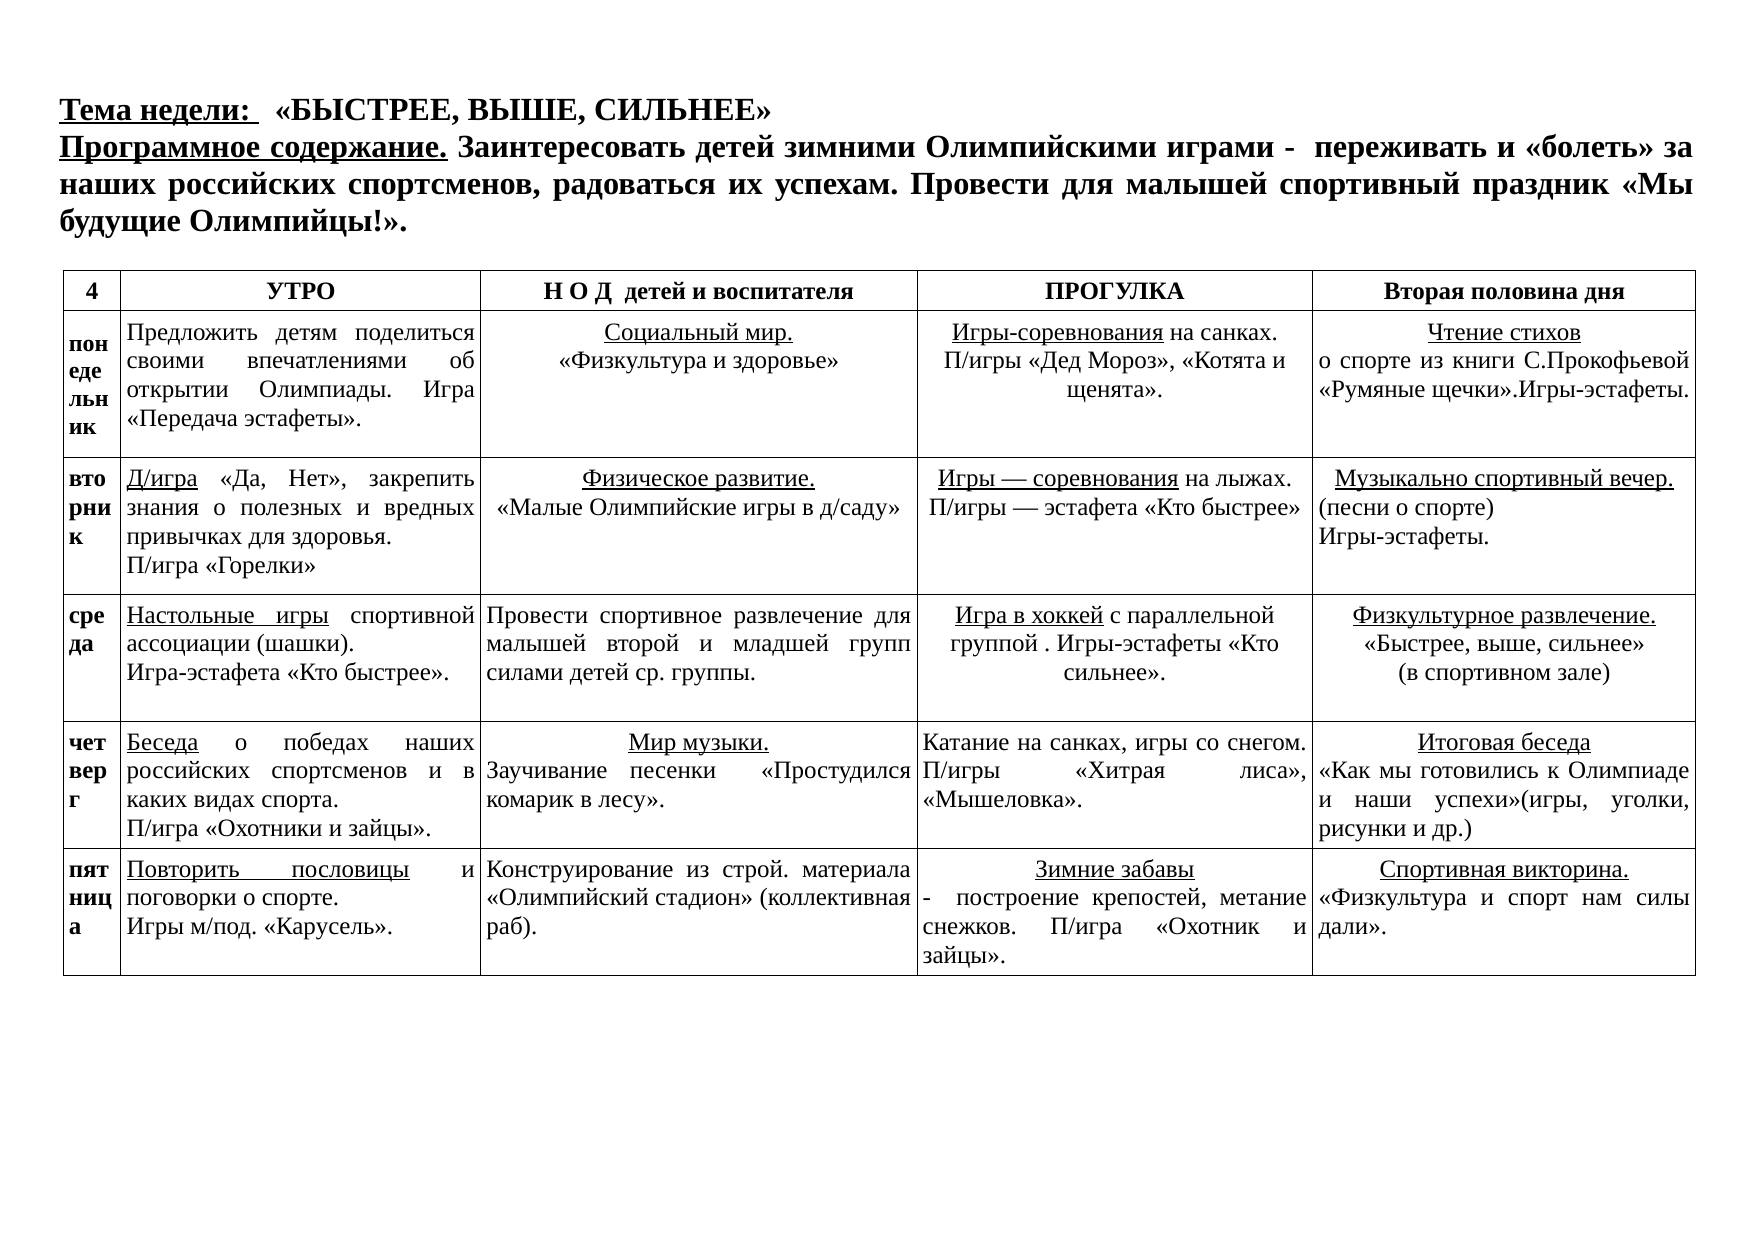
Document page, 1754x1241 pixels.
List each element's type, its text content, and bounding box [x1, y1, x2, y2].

table_cell Игры — соревнования на лыжах. П/игры — эстафета «Кто быстрее» [918, 458, 1312, 593]
table_cell Итоговая беседа «Как мы готовились к Олимпиаде и наши успехи»(игры, уголки, рисунки и др.) [1313, 722, 1695, 847]
table_cell Физкультурное развлечение. «Быстрее, выше, сильнее» (в спортивном зале) [1313, 595, 1695, 721]
table_cell понедельник [64, 311, 120, 457]
table_cell Д/игра «Да, Нет», закрепить знания о полезных и вредных привычках для здоровья. П/игра «Горелки» [121, 458, 480, 593]
table_cell Конструирование из строй. материала «Олимпийский стадион» (коллективная раб). [481, 849, 917, 974]
table_cell Игра в хоккей с параллельной группой . Игры-эстафеты «Кто сильнее». [918, 595, 1312, 721]
table_cell пятница [64, 849, 120, 974]
table_cell Зимние забавы - построение крепостей, метание снежков. П/игра «Охотник и зайцы». [918, 849, 1312, 974]
table_header Н О Д детей и воспитателя [481, 271, 917, 310]
table_cell четверг [64, 722, 120, 847]
table_cell Повторить пословицы и поговорки о спорте. Игры м/под. «Карусель». [121, 849, 480, 974]
table_cell Игры-соревнования на санках. П/игры «Дед Мороз», «Котята и щенята». [918, 311, 1312, 457]
text Тема недели: «БЫСТРЕЕ, ВЫШЕ, СИЛЬНЕЕ» [59, 90, 1695, 127]
table_cell Провести спортивное развлечение для малышей второй и младшей групп силами детей ср. группы. [481, 595, 917, 721]
table_cell Беседа о победах наших российских спортсменов и в каких видах спорта. П/игра «Охотники и зайцы». [121, 722, 480, 847]
table_cell Мир музыки. Заучивание песенки «Простудился комарик в лесу». [481, 722, 917, 847]
text Программное содержание. Заинтересовать детей зимними Олимпийскими играми - переживать и «болеть» за наших российских спортсменов, радоваться их успехам. Провести для малышей спортивный праздник «Мы будущие Олимпийцы!». [59, 127, 1695, 238]
table_cell Предложить детям поделиться своими впечатлениями об открытии Олимпиады. Игра «Передача эстафеты». [121, 311, 480, 457]
table_cell Музыкально спортивный вечер. (песни о спорте) Игры-эстафеты. [1313, 458, 1695, 593]
table_cell среда [64, 595, 120, 721]
table_header 4 [64, 271, 120, 310]
table_cell Спортивная викторина. «Физкультура и спорт нам силы дали». [1313, 849, 1695, 974]
table_header ПРОГУЛКА [918, 271, 1312, 310]
table_cell вторник [64, 458, 120, 593]
table_cell Настольные игры спортивной ассоциации (шашки). Игра-эстафета «Кто быстрее». [121, 595, 480, 721]
table_header УТРО [121, 271, 480, 310]
table_cell Чтение стихов о спорте из книги С.Прокофьевой «Румяные щечки».Игры-эстафеты. [1313, 311, 1695, 457]
table_cell Катание на санках, игры со снегом. П/игры «Хитрая лиса», «Мышеловка». [918, 722, 1312, 847]
table_header Вторая половина дня [1313, 271, 1695, 310]
table_cell Физическое развитие. «Малые Олимпийские игры в д/саду» [481, 458, 917, 593]
table_cell Социальный мир. «Физкультура и здоровье» [481, 311, 917, 457]
